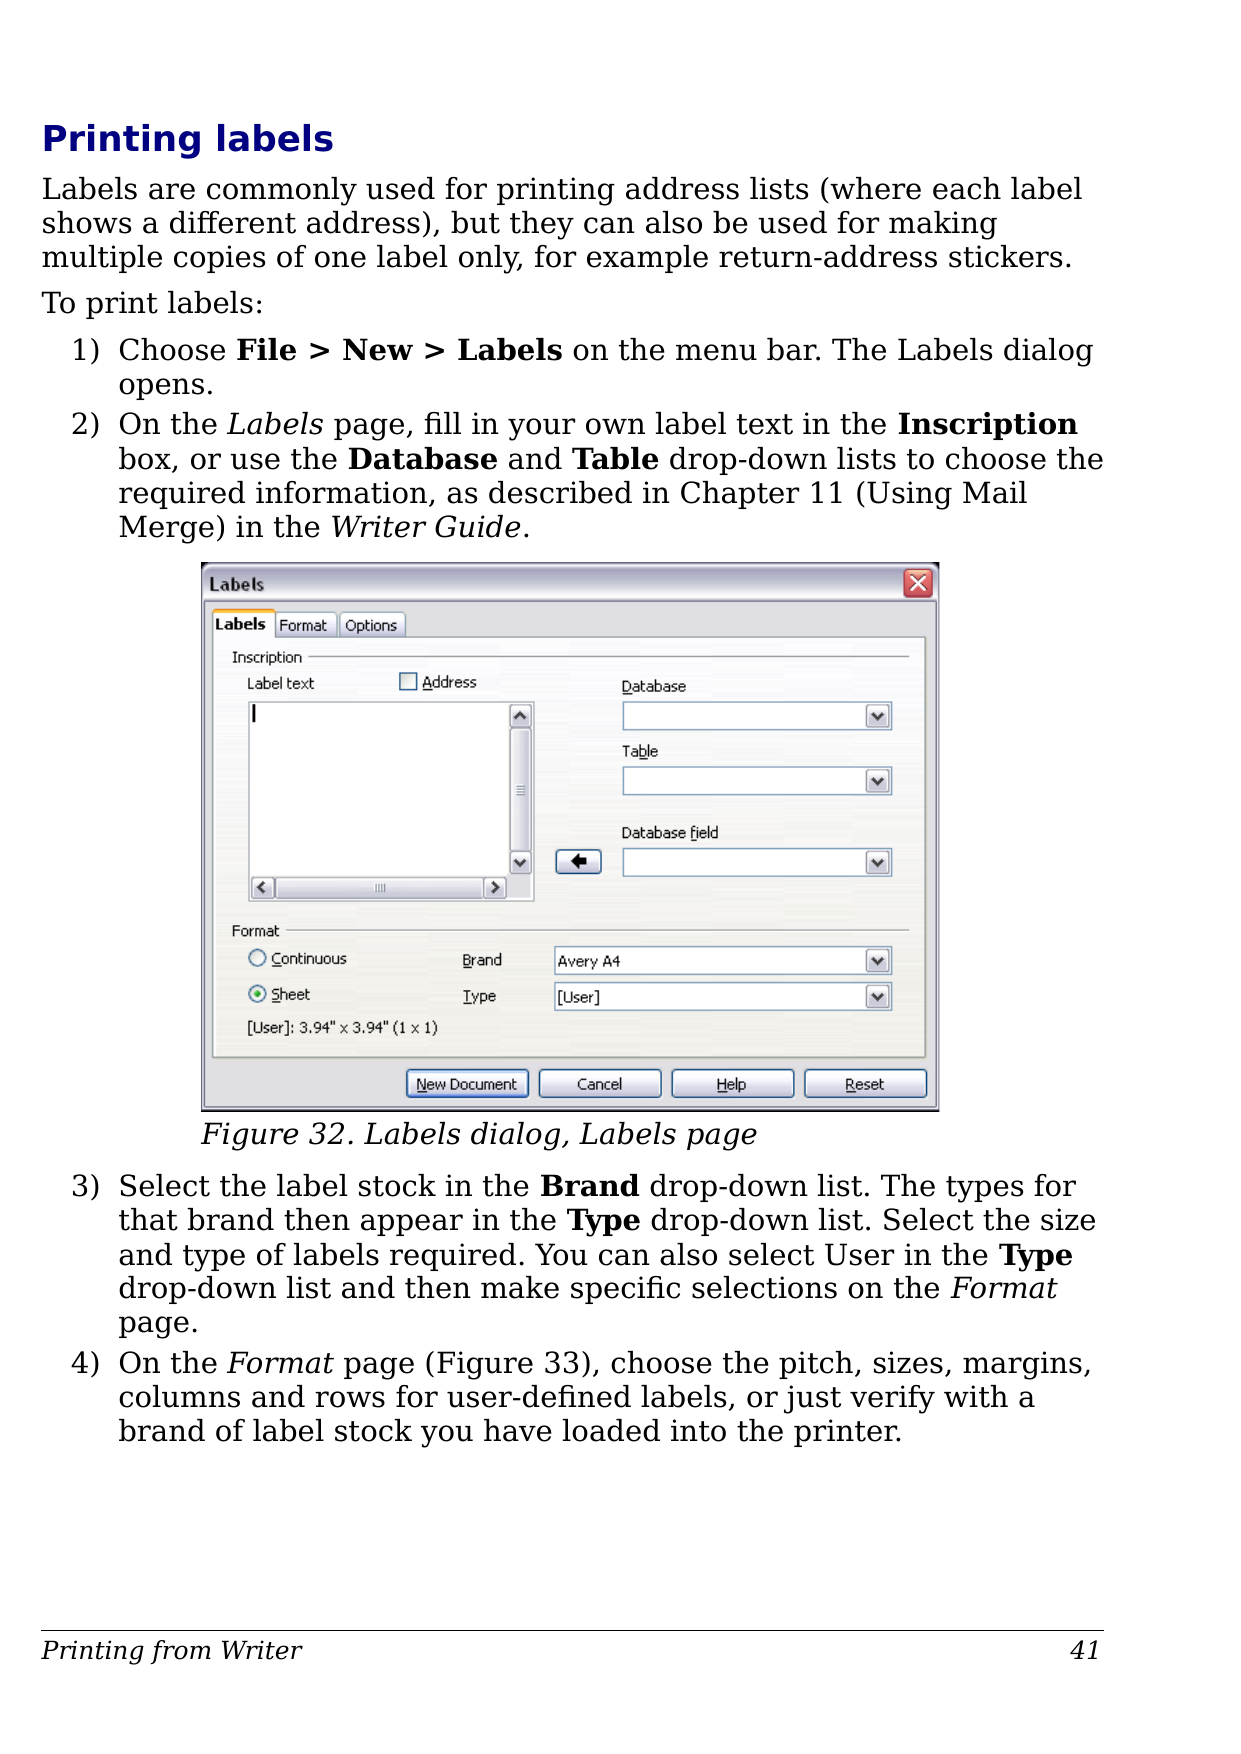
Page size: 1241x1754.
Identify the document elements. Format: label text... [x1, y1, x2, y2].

subtitle Printing labels [41, 118, 1104, 159]
list On the Format page (Figure 33), choose the pitch, sizes, margins, columns and rows for user-defined labels, or just verify with a brand of label stock you have loaded into the printer. [100, 1346, 1104, 1448]
text To print labels: [41, 286, 1104, 320]
text Figure 32. Labels dialog, Labels page [201, 1118, 944, 1152]
list Select the label stock in the Brand drop-down list. The types for that brand then appear in the Type drop-down list. Select the size and type of labels required. You can also select User in the Type drop-down list and then make specific selections on the Format page. [100, 1169, 1104, 1340]
list On the Labels page, fill in your own label text in the Inscription box, or use the Database and Table drop-down lists to choose the required information, as described in Chapter 11 (Using Mail Merge) in the Writer Guide. [100, 407, 1104, 544]
list Choose File > New > Labels on the menu bar. The Labels dialog opens. [100, 333, 1104, 401]
picture [201, 562, 940, 1112]
text Labels are commonly used for printing address lists (where each label shows a different address), but they can also be used for making multiple copies of one label only, for example return-address stickers. [41, 172, 1104, 274]
